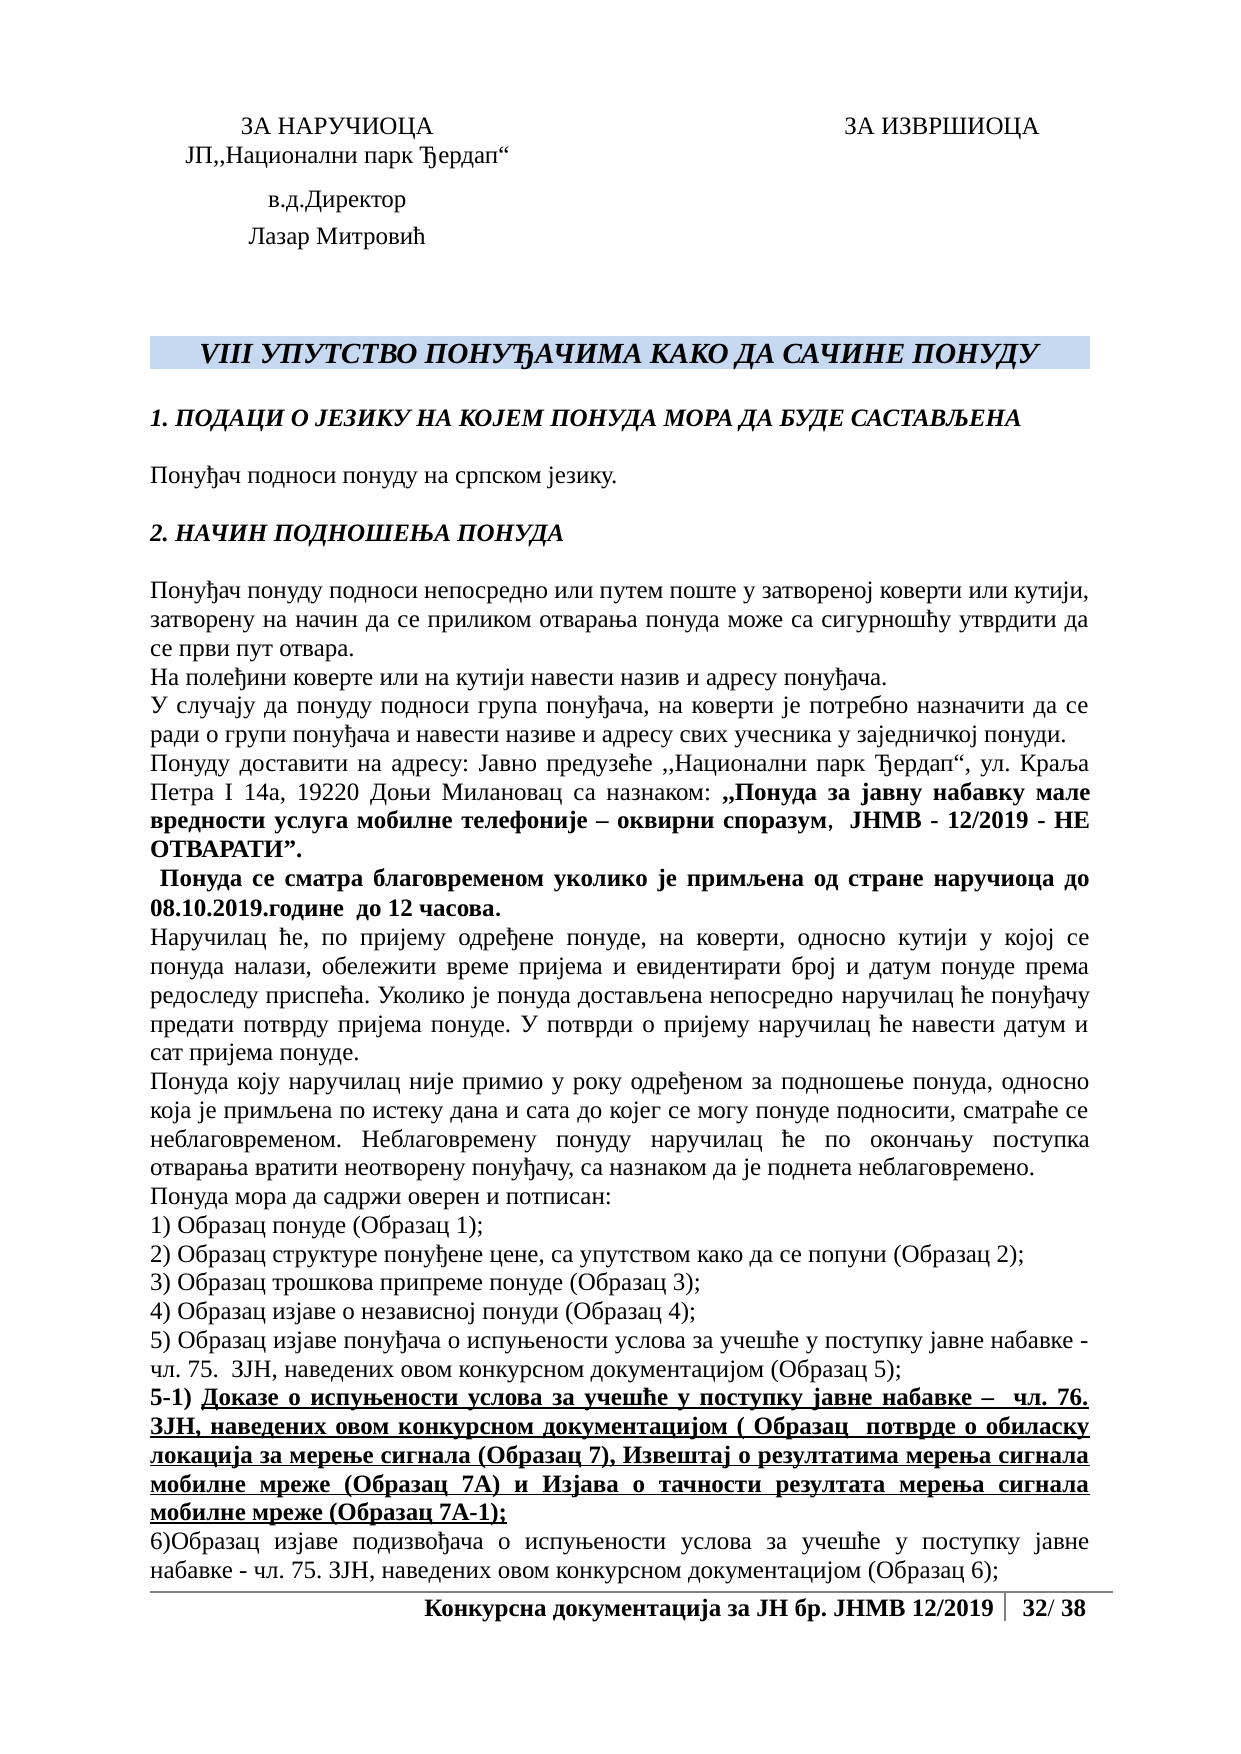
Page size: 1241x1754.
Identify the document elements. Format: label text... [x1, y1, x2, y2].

table_cell [792, 140, 1113, 177]
table_header ЗА ИЗВРШИОЦА [792, 104, 1113, 140]
table_cell [545, 213, 792, 249]
table_cell в.д.Директор [150, 177, 545, 213]
table_cell [792, 213, 1113, 249]
text На полеђини коверте или на кутији навести назив и адресу понуђача. [150, 662, 1090, 690]
table_cell [545, 140, 792, 177]
table_cell [545, 177, 792, 213]
text Понуду доставити на адресу: Јавно предузеће ,,Национални парк Ђердап“, ул. Краља Петра I 14а, 19220 Доњи Милановац са назнаком: ,,Понуда за јавну набавку мале вредности услуга мобилне телефоније – оквирни споразум, ЈНМВ - 12/2019 - НЕ ОТВАРАТИ”. [150, 748, 1090, 863]
table_cell Лазар Митровић [150, 213, 545, 249]
text У случају да понуду подноси група понуђача, на коверти је потребно назначити да се ради о групи понуђача и навести називе и адресу свих учесника у заједничкој понуди. [150, 690, 1090, 748]
text Понуђач понуду подноси непосредно или путем поште у затвореној коверти или кутији, затворену на начин да се приликом отварања понуда може са сигурношћу утврдити да се први пут отвара. [150, 575, 1090, 662]
text Понуда мора да садржи оверен и потписан: [150, 1181, 1090, 1210]
table_cell [792, 177, 1113, 213]
text Понуда се сматра благовременом уколико је примљена од стране наручиоца до 08.10.2019.године до 12 часова. [150, 863, 1090, 922]
table_header ЗА НАРУЧИОЦА [150, 104, 545, 140]
text мобилне мреже (Образац 7А) и Изјава о тачности резултата мерења сигнала [150, 1466, 1090, 1494]
text Понуда коју наручилац није примио у року одређеном за подношење понуда, односно која је примљена по истеку дана и сата до којег се могу понуде подносити, сматраће се неблаговременом. Неблаговремену понуду наручилац ће по окончању поступка отварања вратити неотворену понуђачу, са назнаком да је поднета неблаговремено. [150, 1066, 1090, 1181]
text 3) Образац трошкова припреме понуде (Образац 3); [150, 1267, 1090, 1296]
table_header [545, 104, 792, 140]
text Наручилац ће, по пријему одређене понуде, на коверти, односно кутији у којој се понуда налази, обележити време пријема и евидентирати број и датум понуде према редоследу приспећа. Уколико је понуда достављена непосредно наручилац ће понуђачу предати потврду пријема понуде. У потврди о пријему наручилац ће навести датум и сат пријема понуде. [150, 922, 1090, 1066]
text 1) Образац понуде (Образац 1); [150, 1210, 1090, 1239]
table_cell ЈП,,Национални парк Ђердап“ [150, 140, 545, 177]
text 5) Образац изјаве понуђача о испуњености услова за учешће у поступку јавне набавке - чл. 75. ЗЈН, наведених овом конкурсном документацијом (Образац 5); [150, 1325, 1090, 1382]
text 1. ПОДАЦИ О ЈЕЗИКУ НА КОЈЕМ ПОНУДА МОРА ДА БУДЕ САСТАВЉЕНА [150, 403, 1090, 432]
text 5-1) Доказе о испуњености услова за учешће у поступку јавне набавке – чл. 76. ЗЈН, наведених овом конкурсном документацијом ( Образац потврде о обиласку [150, 1382, 1090, 1436]
text мобилне мреже (Образац 7А-1); [150, 1495, 1090, 1526]
text локација за мерење сигнала (Образац 7), Извештај о резултатима мерења сигнала [150, 1438, 1090, 1465]
text 4) Образац изјаве о независној понуди (Образац 4); [150, 1296, 1090, 1325]
text 2) Образац структуре понуђене цене, са упутством како да се попуни (Образац 2); [150, 1239, 1090, 1267]
text Понуђач подноси понуду на српском језику. [150, 460, 1090, 489]
text VIII УПУТСТВО ПОНУЂАЧИМА КАКО ДА САЧИНЕ ПОНУДУ [150, 336, 1090, 369]
text 2. НАЧИН ПОДНОШЕЊА ПОНУДА [150, 518, 1090, 547]
text 6)Образац изјаве подизвођача о испуњености услова за учешће у поступку јавне набавке - чл. 75. ЗЈН, наведених овом конкурсном документацијом (Образац 6); [150, 1526, 1090, 1584]
